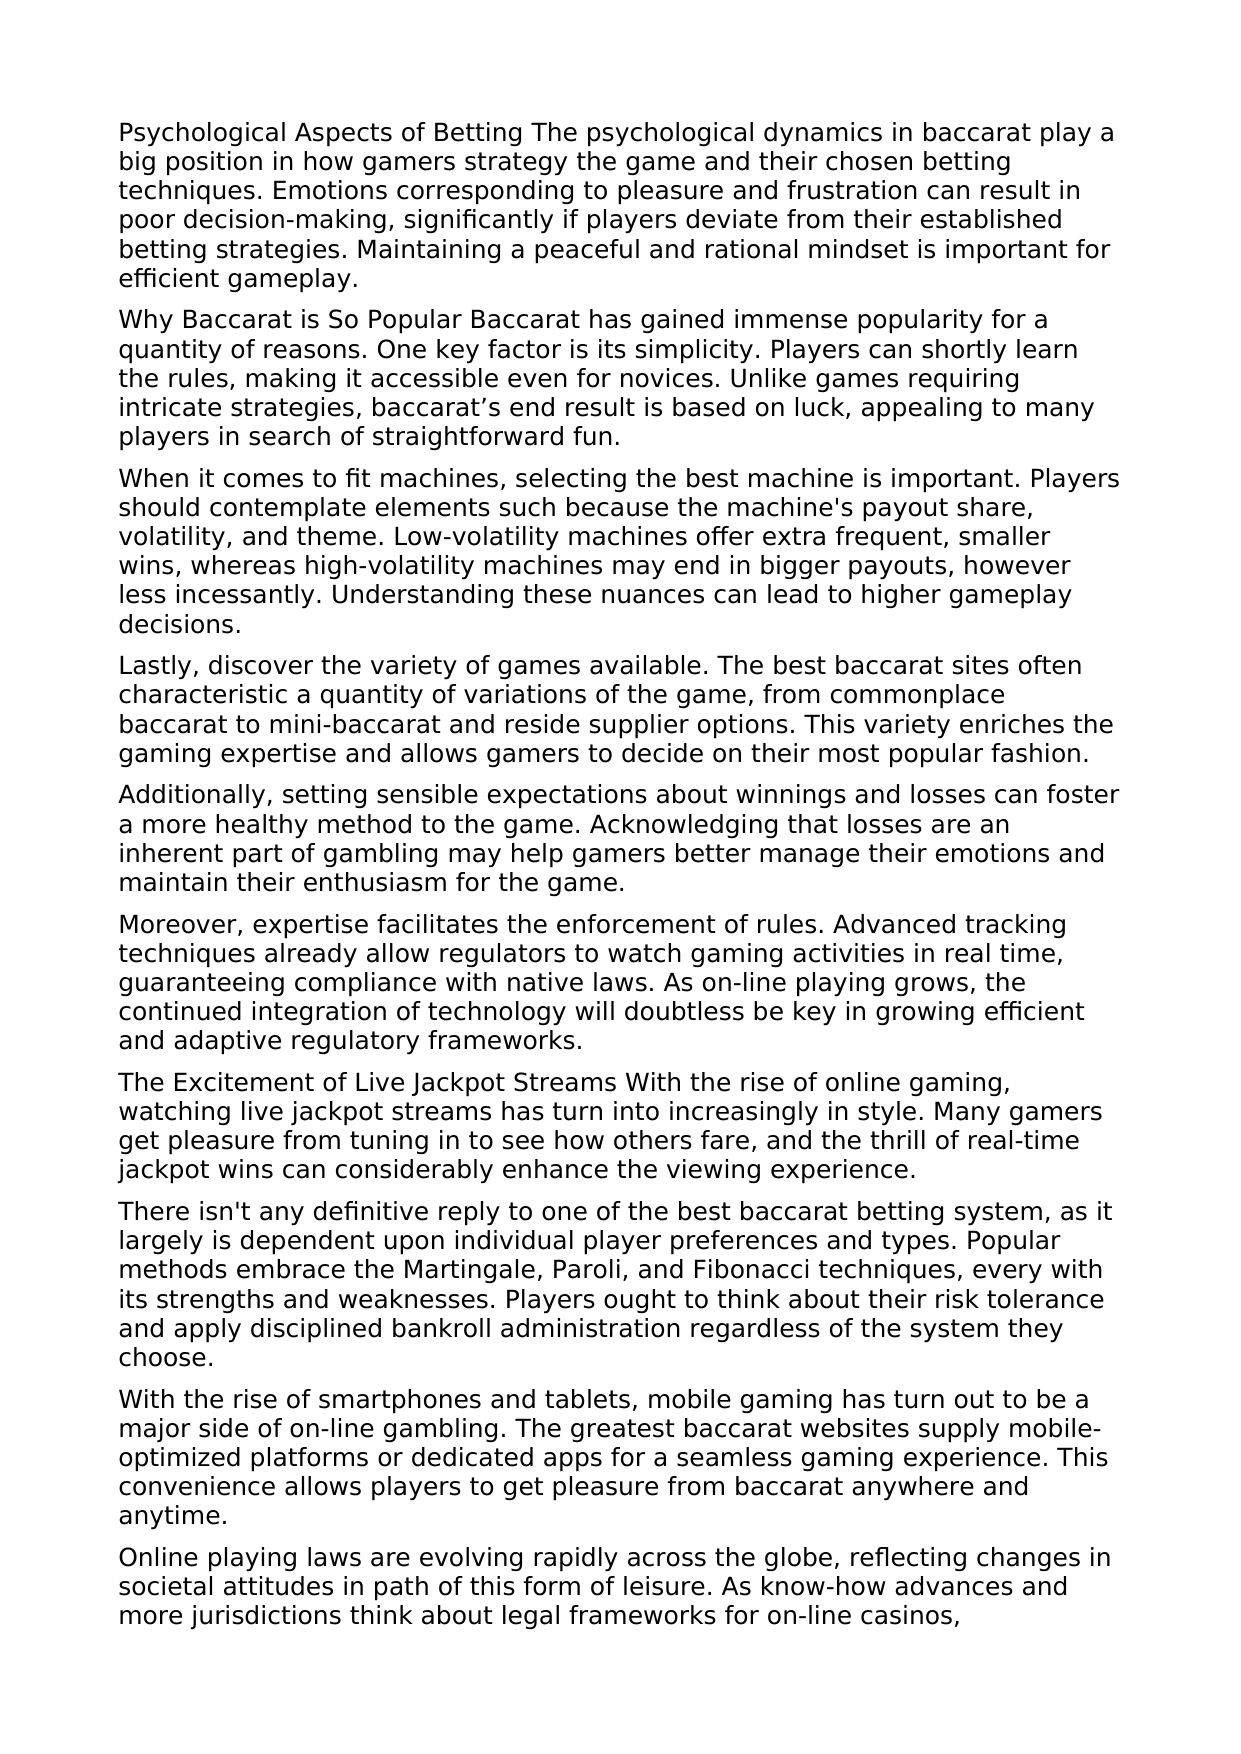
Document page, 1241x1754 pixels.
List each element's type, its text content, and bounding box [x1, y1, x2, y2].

text Moreover, expertise facilitates the enforcement of rules. Advanced tracking techniques already allow regulators to watch gaming activities in real time, guaranteeing compliance with native laws. As on-line playing grows, the continued integration of technology will doubtless be key in growing efficient and adaptive regulatory frameworks. [118, 910, 1122, 1056]
text Psychological Aspects of Betting The psychological dynamics in baccarat play a big position in how gamers strategy the game and their chosen betting techniques. Emotions corresponding to pleasure and frustration can result in poor decision-making, significantly if players deviate from their established betting strategies. Maintaining a peaceful and rational mindset is important for efficient gameplay. [118, 118, 1122, 293]
text When it comes to fit machines, selecting the best machine is important. Players should contemplate elements such because the machine's payout share, volatility, and theme. Low-volatility machines offer extra frequent, smaller wins, whereas high-volatility machines may end in bigger payouts, however less incessantly. Understanding these nuances can lead to higher gameplay decisions. [118, 464, 1122, 639]
text Why Baccarat is So Popular Baccarat has gained immense popularity for a quantity of reasons. One key factor is its simplicity. Players can shortly learn the rules, making it accessible even for novices. Unlike games requiring intricate strategies, baccarat’s end result is based on luck, appealing to many players in search of straightforward fun. [118, 306, 1122, 451]
text Additionally, setting sensible expectations about winnings and losses can foster a more healthy method to the game. Acknowledging that losses are an inherent part of gambling may help gamers better manage their emotions and maintain their enthusiasm for the game. [118, 781, 1122, 897]
text There isn't any definitive reply to one of the best baccarat betting system, as it largely is dependent upon individual player preferences and types. Popular methods embrace the Martingale, Paroli, and Fibonacci techniques, every with its strengths and weaknesses. Players ought to think about their risk tolerance and apply disciplined bankroll administration regardless of the system they choose. [118, 1197, 1122, 1372]
text Online playing laws are evolving rapidly across the globe, reflecting changes in societal attitudes in path of this form of leisure. As know-how advances and more jurisdictions think about legal frameworks for on-line casinos, [118, 1543, 1122, 1631]
text Lastly, discover the variety of games available. The best baccarat sites often characteristic a quantity of variations of the game, from commonplace baccarat to mini-baccarat and reside supplier options. This variety enriches the gaming expertise and allows gamers to decide on their most popular fashion. [118, 651, 1122, 768]
text With the rise of smartphones and tablets, mobile gaming has turn out to be a major side of on-line gambling. The greatest baccarat websites supply mobile-optimized platforms or dedicated apps for a seamless gaming experience. This convenience allows players to get pleasure from baccarat anywhere and anytime. [118, 1385, 1122, 1531]
text The Excitement of Live Jackpot Streams With the rise of online gaming, watching live jackpot streams has turn into increasingly in style. Many gamers get pleasure from tuning in to see how others fare, and the thrill of real-time jackpot wins can considerably enhance the viewing experience. [118, 1068, 1122, 1185]
